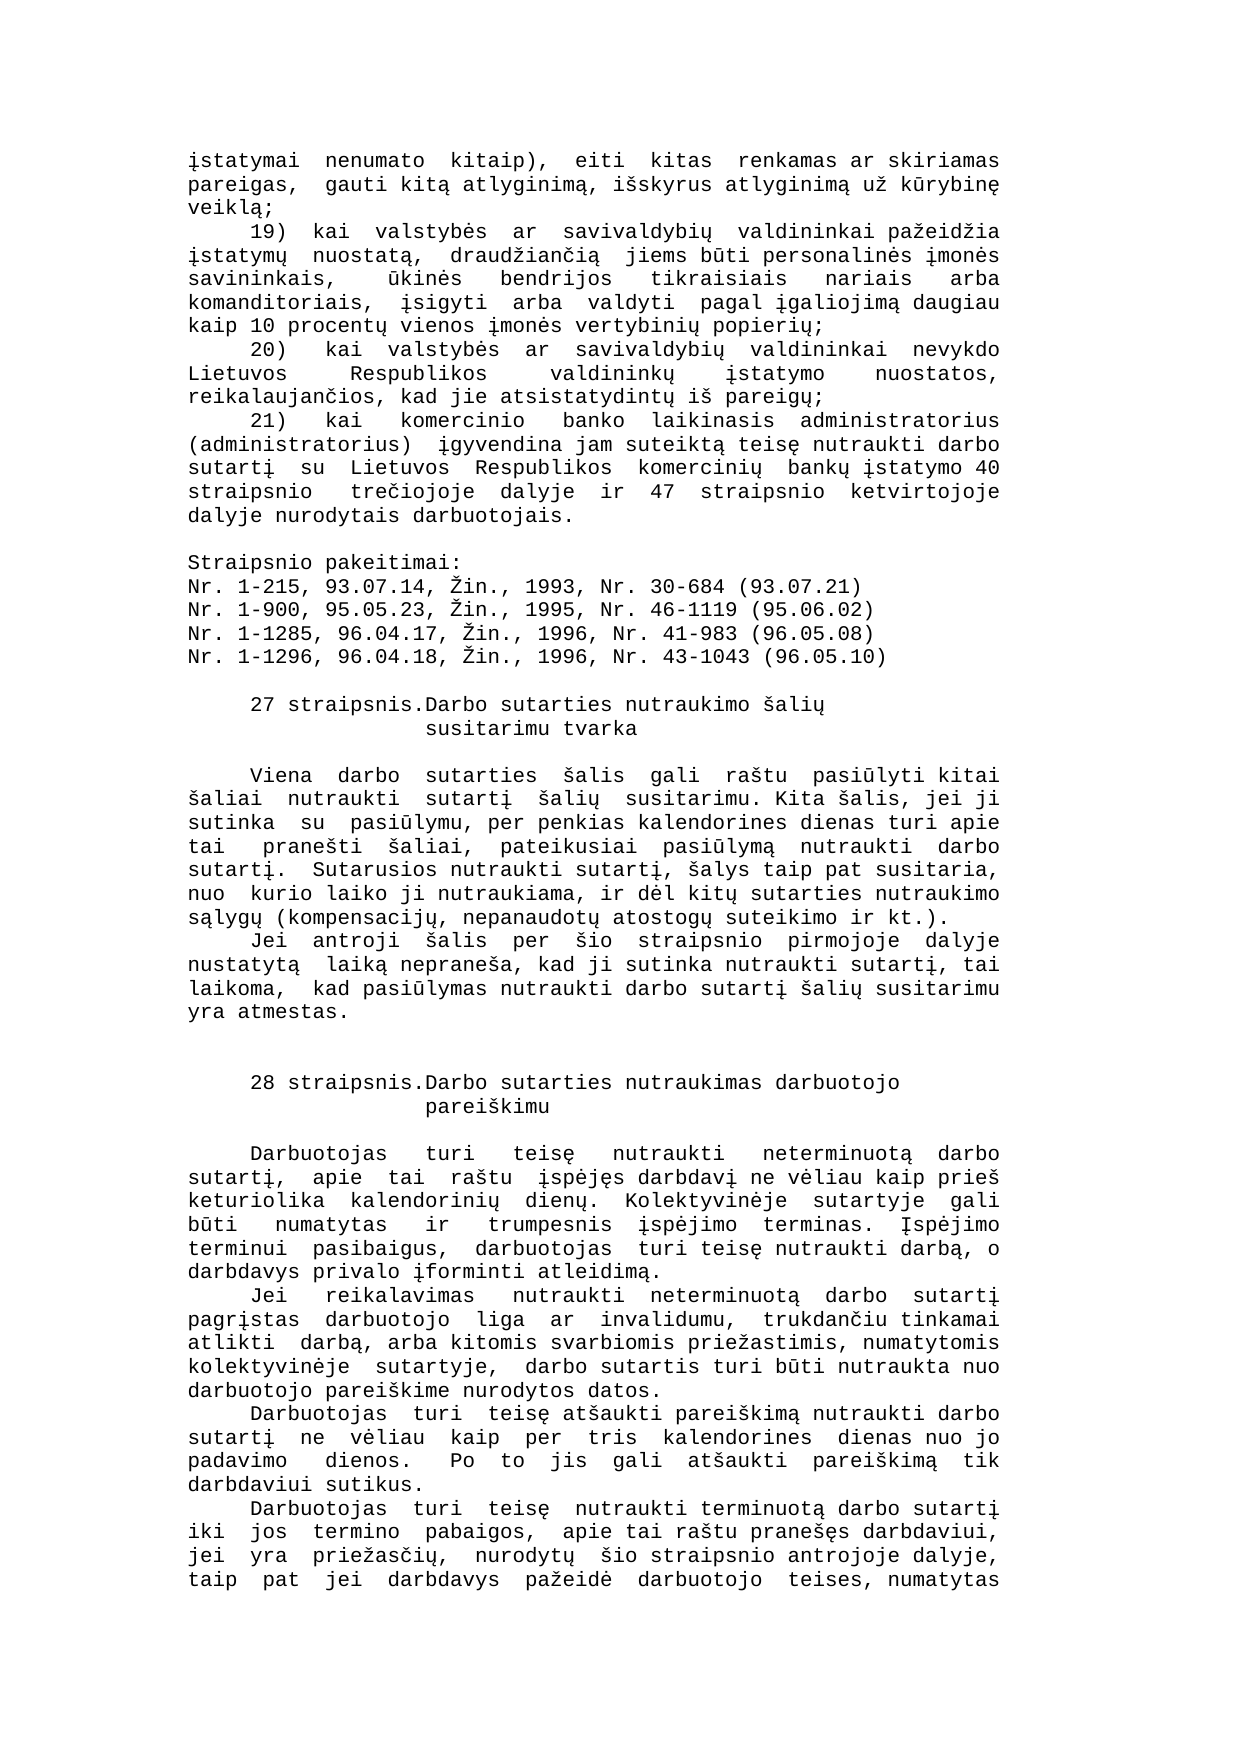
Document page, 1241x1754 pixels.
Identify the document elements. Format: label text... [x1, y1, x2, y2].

text straipsnio trečiojoje dalyje ir 47 straipsnio ketvirtojoje [187, 481, 1103, 505]
text šaliai nutraukti sutartį šalių susitarimu. Kita šalis, jei ji [187, 788, 1103, 812]
text pareiškimu [187, 1096, 1103, 1119]
text dalyje nurodytais darbuotojais. [187, 505, 1103, 528]
text Viena darbo sutarties šalis gali raštu pasiūlyti kitai [187, 765, 1103, 788]
text įstatymai nenumato kitaip), eiti kitas renkamas ar skiriamas [187, 150, 1103, 174]
text Darbuotojas turi teisę nutraukti neterminuotą darbo [187, 1143, 1103, 1167]
text taip pat jei darbdavys pažeidė darbuotojo teises, numatytas [187, 1569, 1103, 1592]
text Nr. 1-215, 93.07.14, Žin., 1993, Nr. 30-684 (93.07.21) [187, 576, 1103, 599]
text Straipsnio pakeitimai: [187, 552, 1103, 576]
text sutartį su Lietuvos Respublikos komercinių bankų įstatymo 40 [187, 457, 1103, 481]
text susitarimu tvarka [187, 717, 1103, 741]
text komanditoriais, įsigyti arba valdyti pagal įgaliojimą daugiau [187, 292, 1103, 316]
text atlikti darbą, arba kitomis svarbiomis priežastimis, numatytomis [187, 1332, 1103, 1356]
text darbdavys privalo įforminti atleidimą. [187, 1261, 1103, 1285]
text keturiolika kalendorinių dienų. Kolektyvinėje sutartyje gali [187, 1190, 1103, 1214]
text terminui pasibaigus, darbuotojas turi teisę nutraukti darbą, o [187, 1238, 1103, 1261]
text Nr. 1-1285, 96.04.17, Žin., 1996, Nr. 41-983 (96.05.08) [187, 623, 1103, 647]
text 19) kai valstybės ar savivaldybių valdininkai pažeidžia [187, 221, 1103, 244]
text sutinka su pasiūlymu, per penkias kalendorines dienas turi apie [187, 812, 1103, 836]
text sąlygų (kompensacijų, nepanaudotų atostogų suteikimo ir kt.). [187, 907, 1103, 930]
text laikoma, kad pasiūlymas nutraukti darbo sutartį šalių susitarimu [187, 978, 1103, 1001]
text reikalaujančios, kad jie atsistatydintų iš pareigų; [187, 386, 1103, 410]
text Darbuotojas turi teisę atšaukti pareiškimą nutraukti darbo [187, 1403, 1103, 1427]
text Jei reikalavimas nutraukti neterminuotą darbo sutartį [187, 1285, 1103, 1309]
text pareigas, gauti kitą atlyginimą, išskyrus atlyginimą už kūrybinę [187, 174, 1103, 197]
text kolektyvinėje sutartyje, darbo sutartis turi būti nutraukta nuo [187, 1356, 1103, 1379]
text sutartį, apie tai raštu įspėjęs darbdavį ne vėliau kaip prieš [187, 1167, 1103, 1190]
text būti numatytas ir trumpesnis įspėjimo terminas. Įspėjimo [187, 1214, 1103, 1238]
text Nr. 1-1296, 96.04.18, Žin., 1996, Nr. 43-1043 (96.05.10) [187, 647, 1103, 670]
text Lietuvos Respublikos valdininkų įstatymo nuostatos, [187, 363, 1103, 386]
text veiklą; [187, 197, 1103, 221]
text jei yra priežasčių, nurodytų šio straipsnio antrojoje dalyje, [187, 1545, 1103, 1569]
text nuo kurio laiko ji nutraukiama, ir dėl kitų sutarties nutraukimo [187, 883, 1103, 907]
text 27 straipsnis.Darbo sutarties nutraukimo šalių [187, 694, 1103, 717]
text padavimo dienos. Po to jis gali atšaukti pareiškimą tik [187, 1451, 1103, 1474]
text Jei antroji šalis per šio straipsnio pirmojoje dalyje [187, 930, 1103, 954]
text kaip 10 procentų vienos įmonės vertybinių popierių; [187, 316, 1103, 339]
text sutartį. Sutarusios nutraukti sutartį, šalys taip pat susitaria, [187, 859, 1103, 883]
text įstatymų nuostatą, draudžiančią jiems būti personalinės įmonės [187, 244, 1103, 268]
text Darbuotojas turi teisę nutraukti terminuotą darbo sutartį [187, 1498, 1103, 1521]
text iki jos termino pabaigos, apie tai raštu pranešęs darbdaviui, [187, 1521, 1103, 1545]
text 28 straipsnis.Darbo sutarties nutraukimas darbuotojo [187, 1072, 1103, 1096]
text darbdaviui sutikus. [187, 1474, 1103, 1498]
text Nr. 1-900, 95.05.23, Žin., 1995, Nr. 46-1119 (95.06.02) [187, 599, 1103, 623]
text 20) kai valstybės ar savivaldybių valdininkai nevykdo [187, 339, 1103, 363]
text savininkais, ūkinės bendrijos tikraisiais nariais arba [187, 268, 1103, 292]
text tai pranešti šaliai, pateikusiai pasiūlymą nutraukti darbo [187, 836, 1103, 859]
text (administratorius) įgyvendina jam suteiktą teisę nutraukti darbo [187, 434, 1103, 457]
text darbuotojo pareiškime nurodytos datos. [187, 1379, 1103, 1403]
text pagrįstas darbuotojo liga ar invalidumu, trukdančiu tinkamai [187, 1309, 1103, 1332]
text nustatytą laiką nepraneša, kad ji sutinka nutraukti sutartį, tai [187, 954, 1103, 978]
text yra atmestas. [187, 1001, 1103, 1025]
text 21) kai komercinio banko laikinasis administratorius [187, 410, 1103, 434]
text sutartį ne vėliau kaip per tris kalendorines dienas nuo jo [187, 1427, 1103, 1451]
